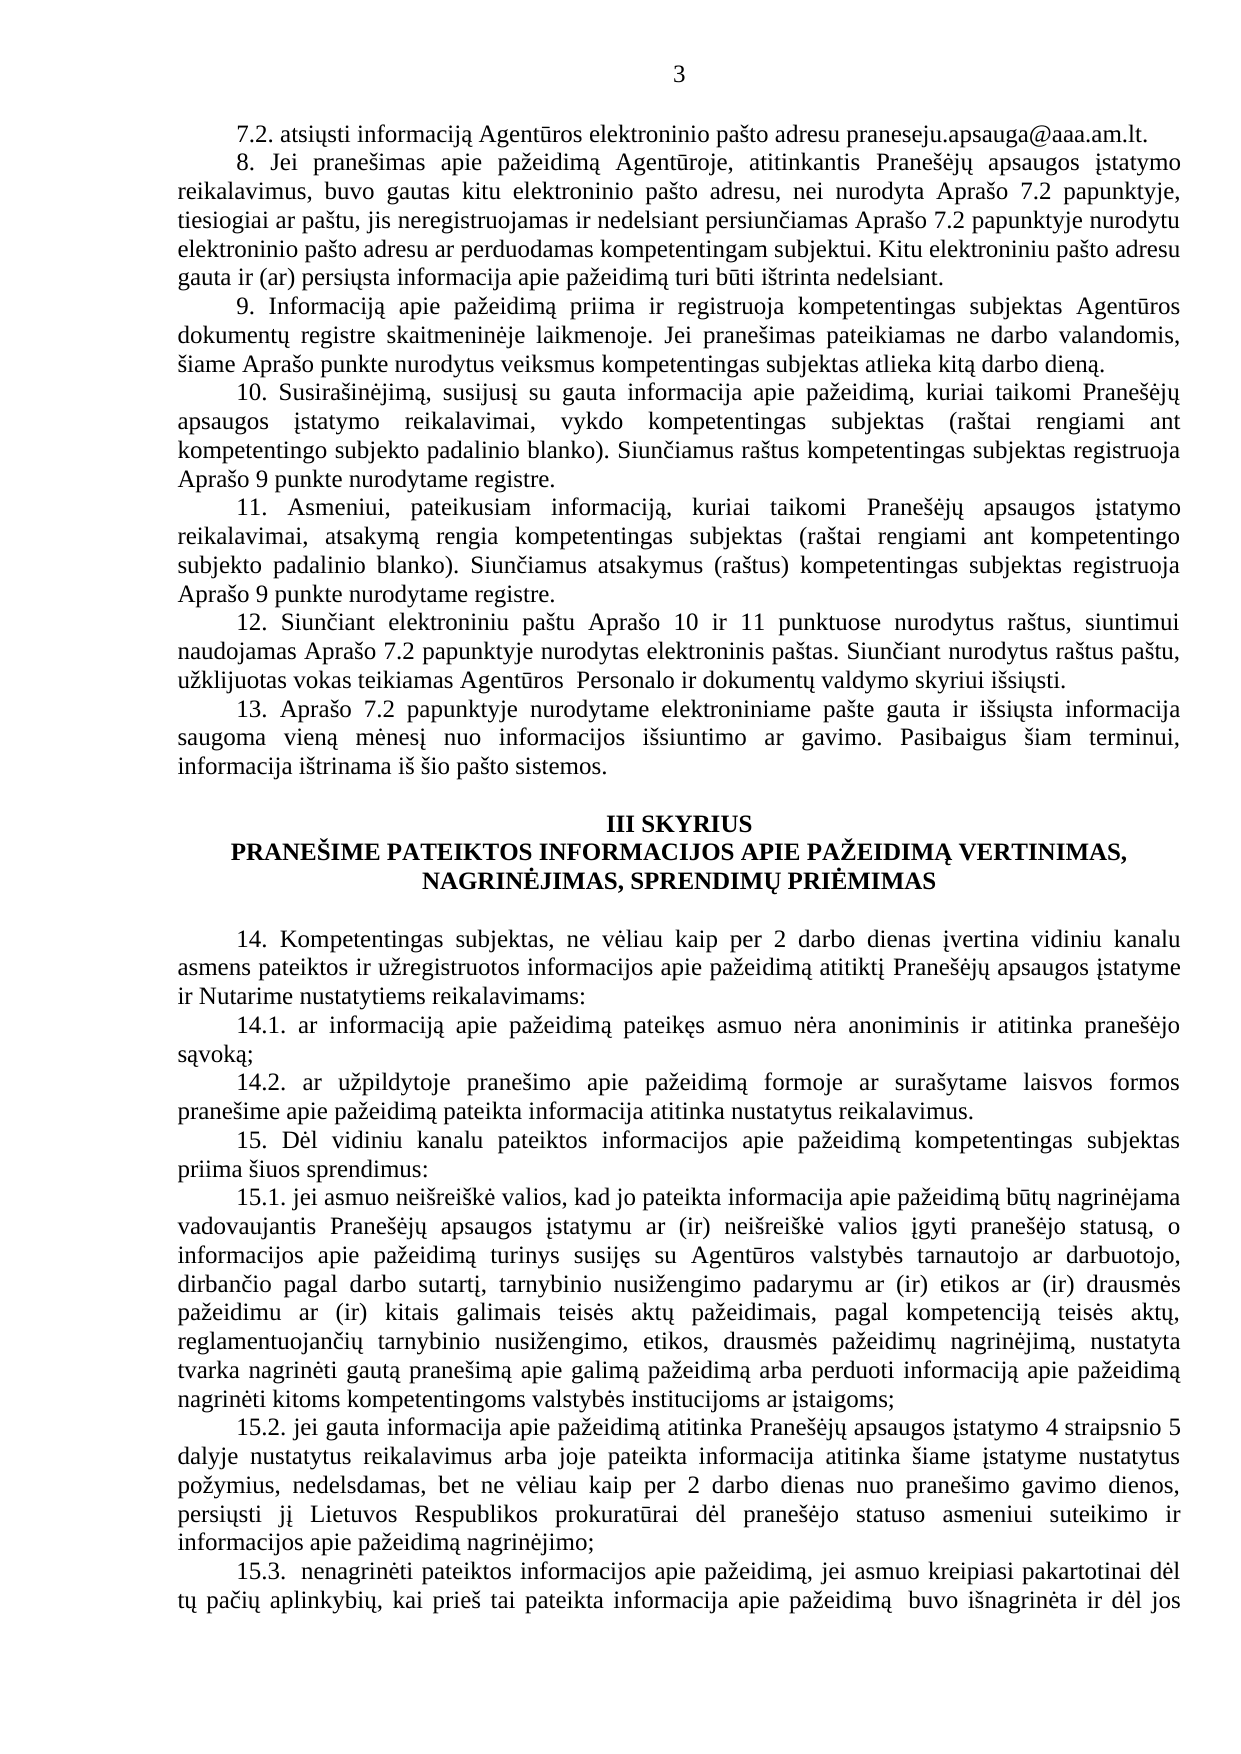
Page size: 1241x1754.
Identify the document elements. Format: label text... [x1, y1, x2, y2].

text 10. Susirašinėjimą, susijusį su gauta informacija apie pažeidimą, kuriai taikomi Pranešėjų apsaugos įstatymo reikalavimai, vykdo kompetentingas subjektas (raštai rengiami ant kompetentingo subjekto padalinio blanko). Siunčiamus raštus kompetentingas subjektas registruoja Aprašo 9 punkte nurodytame registre. [177, 377, 1181, 492]
text 8. Jei pranešimas apie pažeidimą Agentūroje, atitinkantis Pranešėjų apsaugos įstatymo reikalavimus, buvo gautas kitu elektroninio pašto adresu, nei nurodyta Aprašo 7.2 papunktyje, tiesiogiai ar paštu, jis neregistruojamas ir nedelsiant persiunčiamas Aprašo 7.2 papunktyje nurodytu elektroninio pašto adresu ar perduodamas kompetentingam subjektui. Kitu elektroniniu pašto adresu gauta ir (ar) persiųsta informacija apie pažeidimą turi būti ištrinta nedelsiant. [177, 147, 1181, 291]
text 9. Informaciją apie pažeidimą priima ir registruoja kompetentingas subjektas Agentūros dokumentų registre skaitmeninėje laikmenoje. Jei pranešimas pateikiamas ne darbo valandomis, šiame Aprašo punkte nurodytus veiksmus kompetentingas subjektas atlieka kitą darbo dieną. [177, 291, 1181, 377]
text PRANEŠIME PATEIKTOS INFORMACIJOS APIE PAŽEIDIMĄ VERTINIMAS, NAGRINĖJIMAS, SPRENDIMŲ PRIĖMIMAS [177, 837, 1181, 895]
text 15.2. jei gauta informacija apie pažeidimą atitinka Pranešėjų apsaugos įstatymo 4 straipsnio 5 dalyje nustatytus reikalavimus arba joje pateikta informacija atitinka šiame įstatyme nustatytus požymius, nedelsdamas, bet ne vėliau kaip per 2 darbo dienas nuo pranešimo gavimo dienos, persiųsti jį Lietuvos Respublikos prokuratūrai dėl pranešėjo statuso asmeniui suteikimo ir informacijos apie pažeidimą nagrinėjimo; [177, 1412, 1181, 1556]
text 12. Siunčiant elektroniniu paštu Aprašo 10 ir 11 punktuose nurodytus raštus, siuntimui naudojamas Aprašo 7.2 papunktyje nurodytas elektroninis paštas. Siunčiant nurodytus raštus paštu, užklijuotas vokas teikiamas Agentūros Personalo ir dokumentų valdymo skyriui išsiųsti. [177, 607, 1181, 694]
text 14.1. ar informaciją apie pažeidimą pateikęs asmuo nėra anoniminis ir atitinka pranešėjo sąvoką; [177, 1010, 1181, 1067]
text III skyrius [177, 809, 1181, 837]
text 15.1. jei asmuo neišreiškė valios, kad jo pateikta informacija apie pažeidimą būtų nagrinėjama vadovaujantis Pranešėjų apsaugos įstatymu ar (ir) neišreiškė valios įgyti pranešėjo statusą, o informacijos apie pažeidimą turinys susijęs su Agentūros valstybės tarnautojo ar darbuotojo, dirbančio pagal darbo sutartį, tarnybinio nusižengimo padarymu ar (ir) etikos ar (ir) drausmės pažeidimu ar (ir) kitais galimais teisės aktų pažeidimais, pagal kompetenciją teisės aktų, reglamentuojančių tarnybinio nusižengimo, etikos, drausmės pažeidimų nagrinėjimą, nustatyta tvarka nagrinėti gautą pranešimą apie galimą pažeidimą arba perduoti informaciją apie pažeidimą nagrinėti kitoms kompetentingoms valstybės institucijoms ar įstaigoms; [177, 1182, 1181, 1412]
text 15. Dėl vidiniu kanalu pateiktos informacijos apie pažeidimą kompetentingas subjektas priima šiuos sprendimus: [177, 1125, 1181, 1182]
text 14.2. ar užpildytoje pranešimo apie pažeidimą formoje ar surašytame laisvos formos pranešime apie pažeidimą pateikta informacija atitinka nustatytus reikalavimus. [177, 1067, 1181, 1125]
text 15.3. nenagrinėti pateiktos informacijos apie pažeidimą, jei asmuo kreipiasi pakartotinai dėl tų pačių aplinkybių, kai prieš tai pateikta informacija apie pažeidimą buvo išnagrinėta ir dėl jos [177, 1556, 1181, 1614]
text 7.2. atsiųsti informaciją Agentūros elektroninio pašto adresu praneseju.apsauga@aaa.am.lt. [177, 119, 1181, 147]
text 11. Asmeniui, pateikusiam informaciją, kuriai taikomi Pranešėjų apsaugos įstatymo reikalavimai, atsakymą rengia kompetentingas subjektas (raštai rengiami ant kompetentingo subjekto padalinio blanko). Siunčiamus atsakymus (raštus) kompetentingas subjektas registruoja Aprašo 9 punkte nurodytame registre. [177, 492, 1181, 607]
text 13. Aprašo 7.2 papunktyje nurodytame elektroniniame pašte gauta ir išsiųsta informacija saugoma vieną mėnesį nuo informacijos išsiuntimo ar gavimo. Pasibaigus šiam terminui, informacija ištrinama iš šio pašto sistemos. [177, 694, 1181, 780]
text 14. Kompetentingas subjektas, ne vėliau kaip per 2 darbo dienas įvertina vidiniu kanalu asmens pateiktos ir užregistruotos informacijos apie pažeidimą atitiktį Pranešėjų apsaugos įstatyme ir Nutarime nustatytiems reikalavimams: [177, 924, 1181, 1010]
